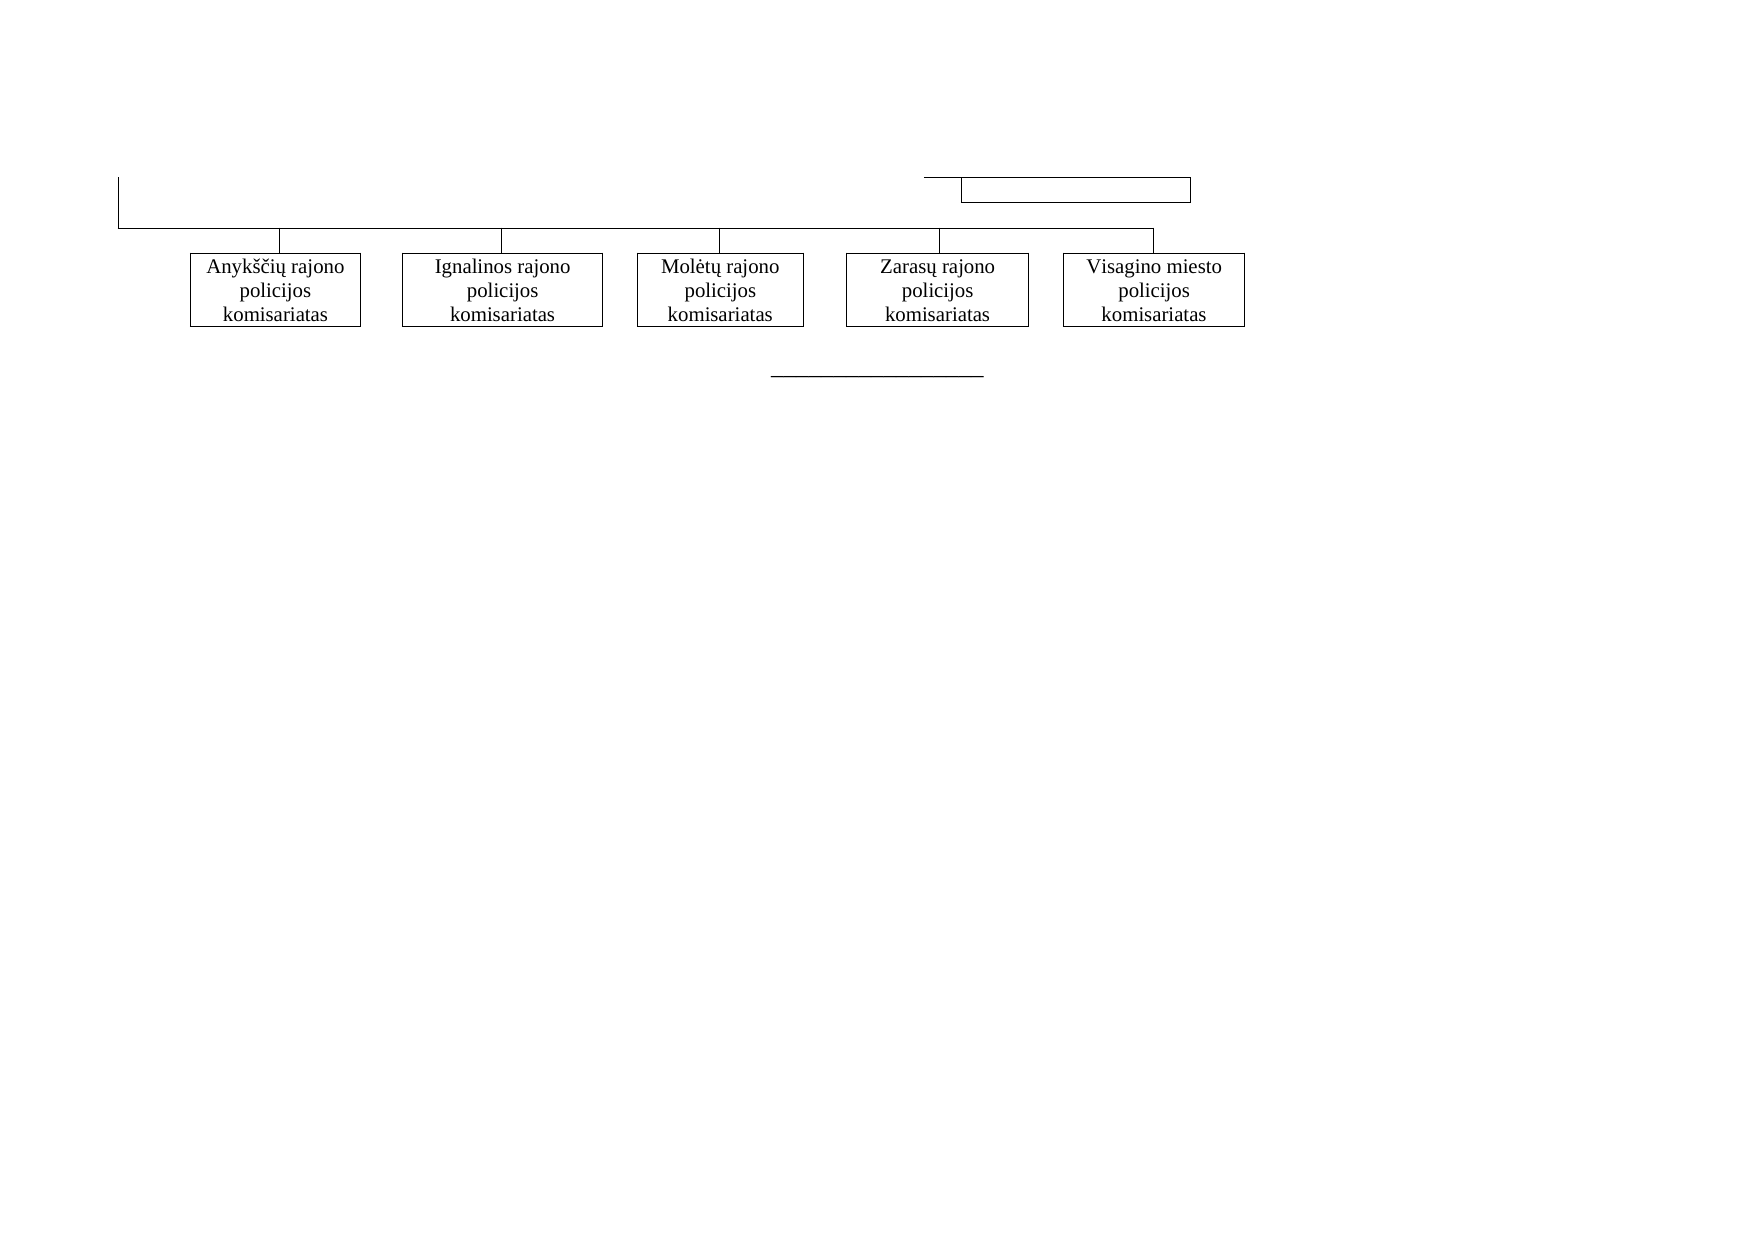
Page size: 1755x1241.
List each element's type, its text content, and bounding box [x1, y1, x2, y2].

table_cell [804, 253, 846, 326]
table_cell [1245, 253, 1278, 326]
table_cell Visagino miesto policijos komisariatas [1064, 254, 1244, 326]
table_cell [720, 326, 939, 351]
table_cell [280, 229, 501, 252]
table_cell [1451, 253, 1653, 326]
table_cell [150, 202, 190, 227]
table_cell [1245, 177, 1653, 202]
table_cell [118, 253, 150, 326]
table_cell [940, 229, 1153, 252]
table_cell [883, 177, 924, 202]
table_cell [1352, 228, 1533, 252]
table_cell [150, 177, 190, 202]
table_cell [1154, 326, 1337, 351]
table_cell [1217, 177, 1244, 202]
table_cell Anykščių rajono policijos komisariatas [191, 254, 360, 326]
table_cell [924, 178, 961, 202]
table_cell [961, 203, 1190, 227]
table_cell [924, 202, 961, 227]
table_cell [940, 326, 1154, 351]
table_cell [1029, 253, 1063, 326]
table_cell [1245, 202, 1653, 227]
table_cell Ignalinos rajono policijos komisariatas [403, 254, 602, 326]
table_cell [720, 229, 939, 252]
table_cell [1190, 202, 1217, 227]
text _________________ [118, 351, 1636, 379]
table_cell [190, 202, 519, 227]
table_cell [962, 178, 1190, 202]
table_cell [1533, 228, 1653, 252]
table_cell [497, 326, 720, 351]
table_cell [603, 253, 637, 326]
table_cell [280, 326, 497, 351]
table_cell Zarasų rajono policijos komisariatas [847, 254, 1028, 326]
table_cell [118, 326, 150, 351]
table_cell [1191, 177, 1217, 202]
table_cell [1278, 253, 1425, 326]
table_cell [118, 229, 150, 252]
table_cell [150, 253, 190, 326]
table_cell [1217, 202, 1244, 227]
table_cell [519, 177, 563, 202]
table_cell [883, 202, 924, 227]
table_cell [1154, 228, 1352, 252]
table_cell [603, 177, 883, 202]
table_cell [502, 229, 719, 252]
table_cell [563, 177, 602, 202]
table_cell [190, 229, 279, 252]
table_cell Molėtų rajono policijos komisariatas [638, 254, 803, 326]
table_cell [1338, 326, 1653, 351]
table_cell [519, 202, 563, 227]
table_cell [1425, 253, 1451, 326]
table_cell [150, 229, 190, 252]
table_cell [150, 326, 190, 351]
table_cell [361, 253, 402, 326]
table_cell [119, 202, 150, 227]
table_cell [563, 202, 602, 227]
table_cell [119, 177, 150, 202]
table_cell [603, 202, 883, 227]
table_cell [190, 327, 279, 351]
table_cell [190, 177, 519, 202]
